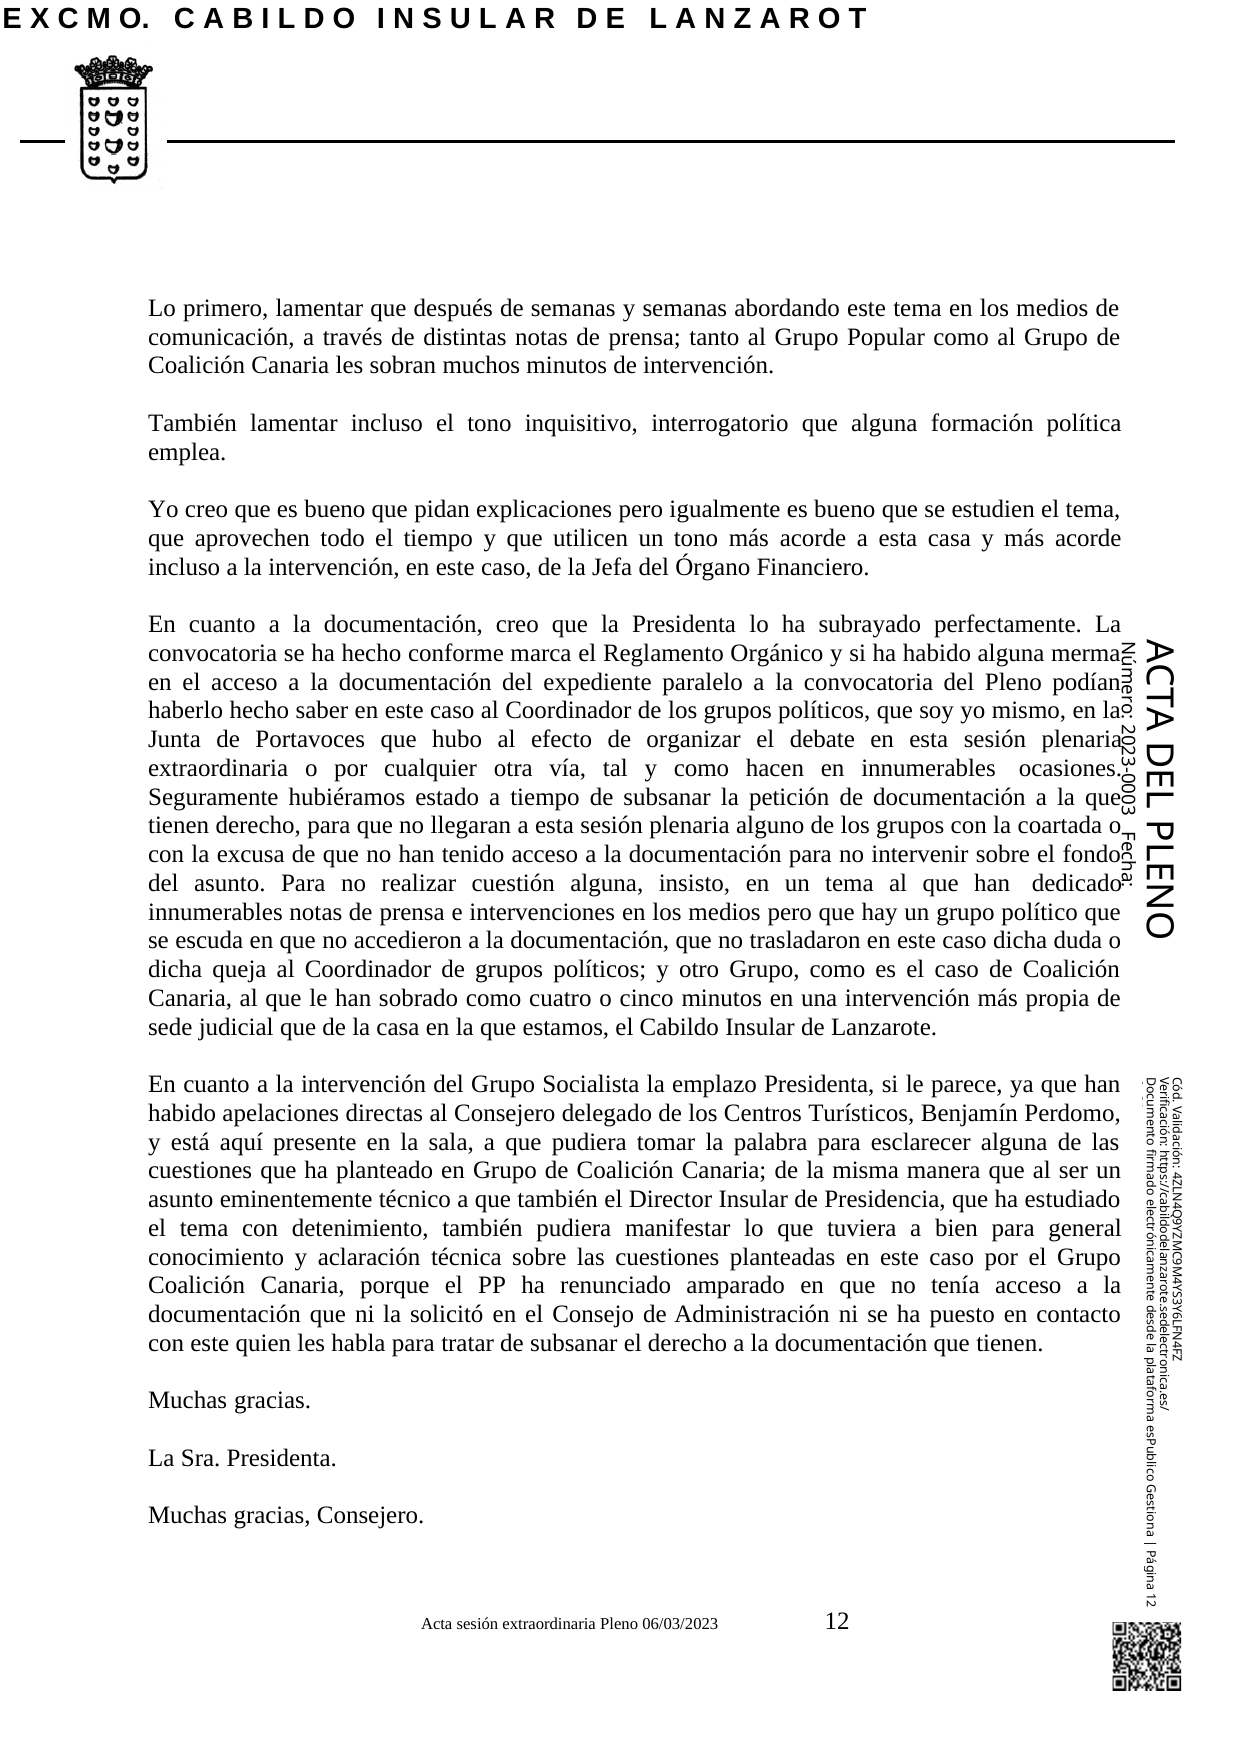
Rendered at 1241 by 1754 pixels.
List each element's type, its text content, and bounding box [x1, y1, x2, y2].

text Documento firmado electrónicamente desde la plataforma esPublico Gestiona | Página 12 de 31 [1143, 1077, 1158, 1611]
picture [1112, 1622, 1182, 1691]
text En cuanto a la intervención del Grupo Socialista la emplazo Presidenta, si le parece, ya que han habido apelaciones directas al Consejero delegado de los Centros Turísticos, Benjamín Perdomo, y está aquí presente en la sala, a que pudiera tomar la palabra para esclarecer alguna de las cuestiones que ha planteado en Grupo de Coalición Canaria; de la misma manera que al ser un asunto eminentemente técnico a que también el Director Insular de Presidencia, que ha estudiado el tema con detenimiento, también pudiera manifestar lo que tuviera a bien para general conocimiento y aclaración técnica sobre las cuestiones planteadas en este caso por el Grupo Coalición Canaria, porque el PP ha renunciado amparado en que no tenía acceso a la documentación que ni la solicitó en el Consejo de Administración ni se ha puesto en contacto con este quien les habla para tratar de subsanar el derecho a la documentación que tienen. [148, 1069, 1122, 1357]
text ACTA DEL PLENO [1140, 639, 1183, 984]
text Muchas gracias, Consejero. [148, 1501, 1143, 1529]
text Acta sesión extraordinaria Pleno 06/03/2023 12 [421, 1606, 1192, 1634]
text Número: 2023-0003 Fecha: 20/06/2023 [1122, 641, 1140, 984]
text También lamentar incluso el tono inquisitivo, interrogatorio que alguna formación política emplea. [148, 408, 1121, 465]
text Cód. Validación: 4ZLN4Q9YZMC9M4YS3Y6LFN4FZ [1171, 1077, 1184, 1611]
text Verificación: https://cabildodelanzarote.sedelectronica.es/ [1158, 1077, 1171, 1611]
text Lo primero, lamentar que después de semanas y semanas abordando este tema en los medios de comunicación, a través de distintas notas de prensa; tanto al Grupo Popular como al Grupo de Coalición Canaria les sobran muchos minutos de intervención. [148, 293, 1121, 379]
text Muchas gracias. La Sra. Presidenta. [148, 1386, 337, 1472]
picture [65, 39, 167, 193]
text Yo creo que es bueno que pidan explicaciones pero igualmente es bueno que se estudien el tema, que aprovechen todo el tiempo y que utilicen un tono más acorde a esta casa y más acorde incluso a la intervención, en este caso, de la Jefa del Órgano Financiero. [148, 494, 1122, 580]
text En cuanto a la documentación, creo que la Presidenta lo ha subrayado perfectamente. La convocatoria se ha hecho conforme marca el Reglamento Orgánico y si ha habido alguna merma en el acceso a la documentación del expediente paralelo a la convocatoria del Pleno podían haberlo hecho saber en este caso al Coordinador de los grupos políticos, que soy yo mismo, en la Junta de Portavoces que hubo al efecto de organizar el debate en esta sesión plenaria extraordinaria o por cualquier otra vía, tal y como hacen en innumerables ocasiones. Seguramente hubiéramos estado a tiempo de subsanar la petición de documentación a la que tienen derecho, para que no llegaran a esta sesión plenaria alguno de los grupos con la coartada o con la excusa de que no han tenido acceso a la documentación para no intervenir sobre el fondo del asunto. Para no realizar cuestión alguna, insisto, en un tema al que han dedicado innumerables notas de prensa e intervenciones en los medios pero que hay un grupo político que se escuda en que no accedieron a la documentación, que no trasladaron en este caso dicha duda o dicha queja al Coordinador de grupos políticos; y otro Grupo, como es el caso de Coalición Canaria, al que le han sobrado como cuatro o cinco minutos en una intervención más propia de sede judicial que de la casa en la que estamos, el Cabildo Insular de Lanzarote. [148, 609, 1122, 1040]
